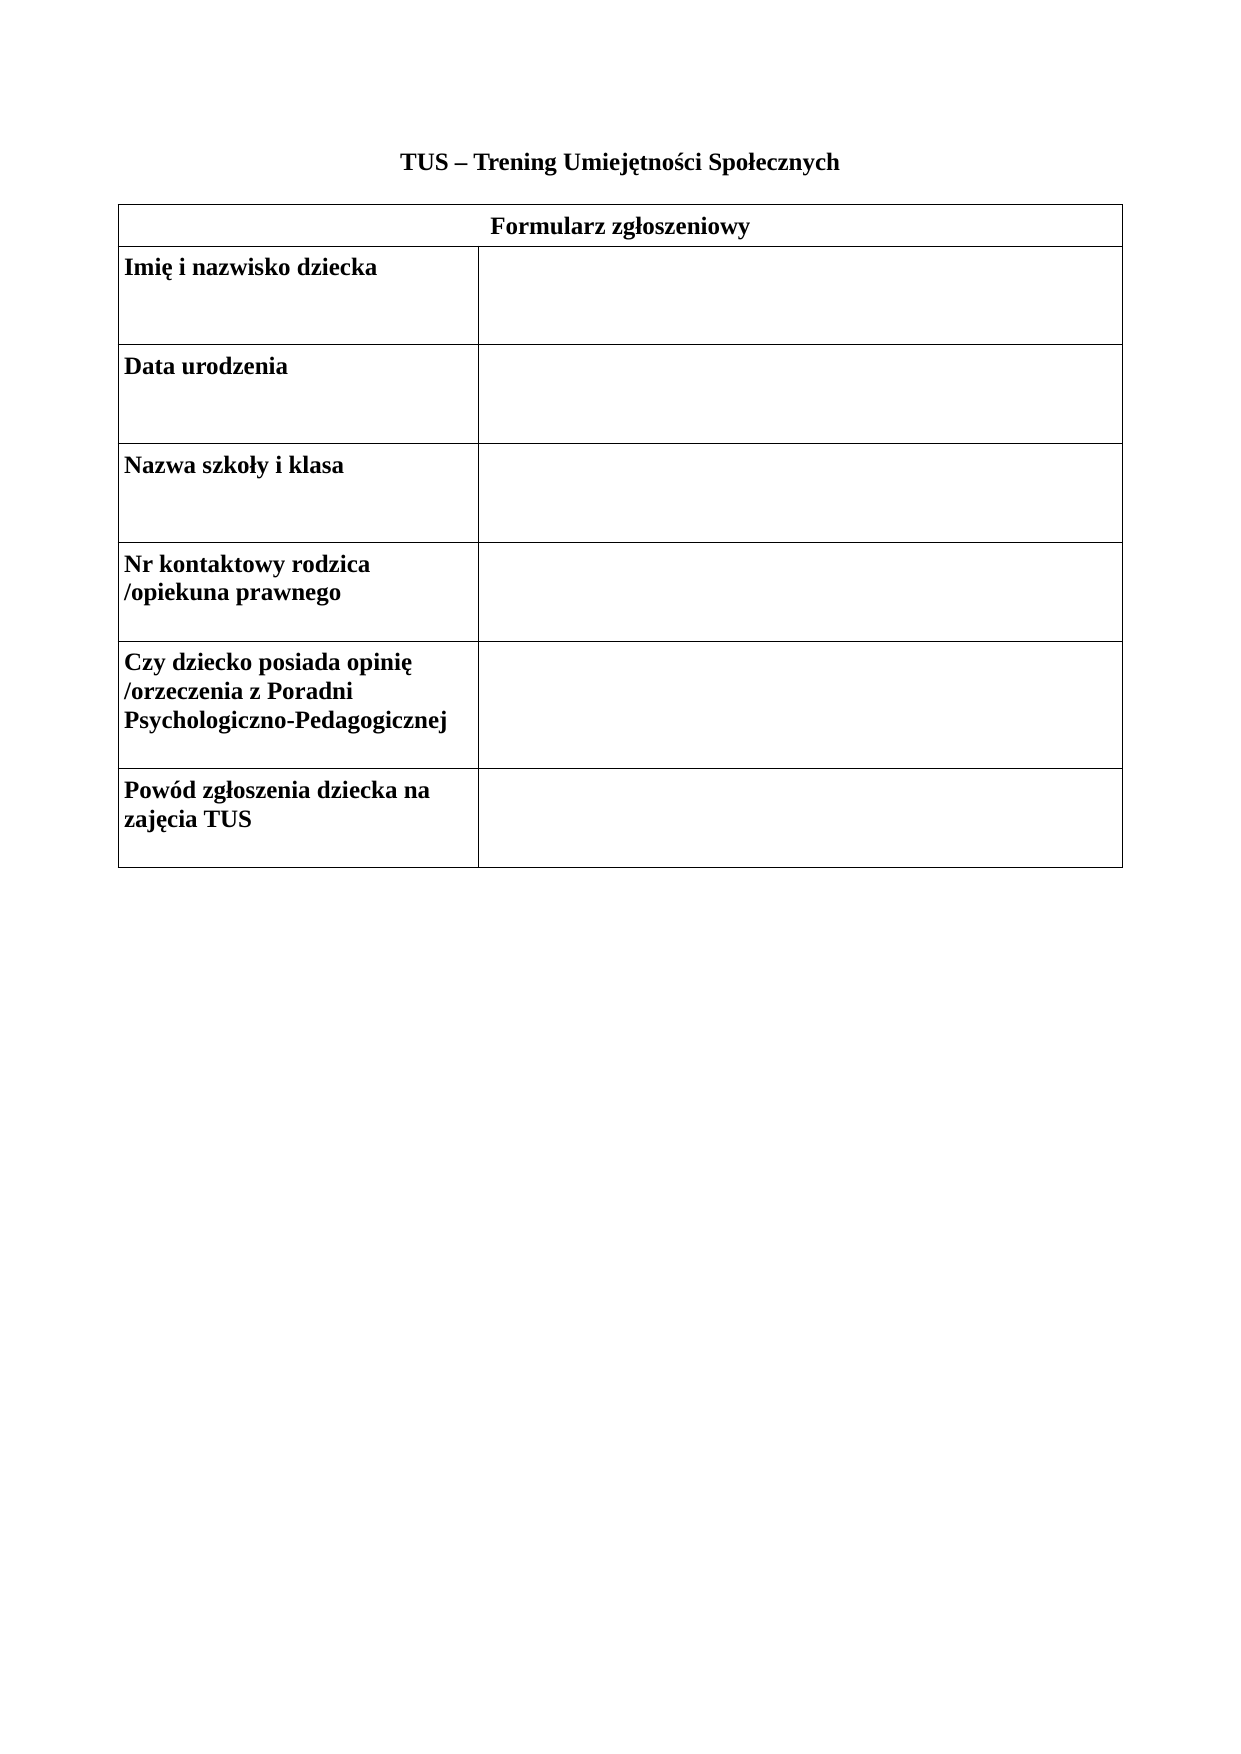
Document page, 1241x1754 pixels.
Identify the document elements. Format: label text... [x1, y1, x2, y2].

text TUS – Trening Umiejętności Społecznych [118, 147, 1122, 176]
table_cell Imię i nazwisko dziecka [119, 247, 478, 344]
table_cell Powód zgłoszenia dziecka na zajęcia TUS [119, 769, 478, 867]
table_cell Data urodzenia [119, 345, 478, 443]
table_cell [479, 642, 1122, 768]
table_cell [479, 247, 1122, 344]
table_cell [479, 769, 1122, 867]
table_cell [479, 345, 1122, 443]
table_cell [479, 444, 1122, 542]
table_cell Czy dziecko posiada opinię /orzeczenia z Poradni Psychologiczno-Pedagogicznej [119, 642, 478, 768]
table_cell Nazwa szkoły i klasa [119, 444, 478, 542]
table_cell Nr kontaktowy rodzica /opiekuna prawnego [119, 543, 478, 641]
table_header Formularz zgłoszeniowy [119, 205, 1122, 246]
table_cell [479, 543, 1122, 641]
